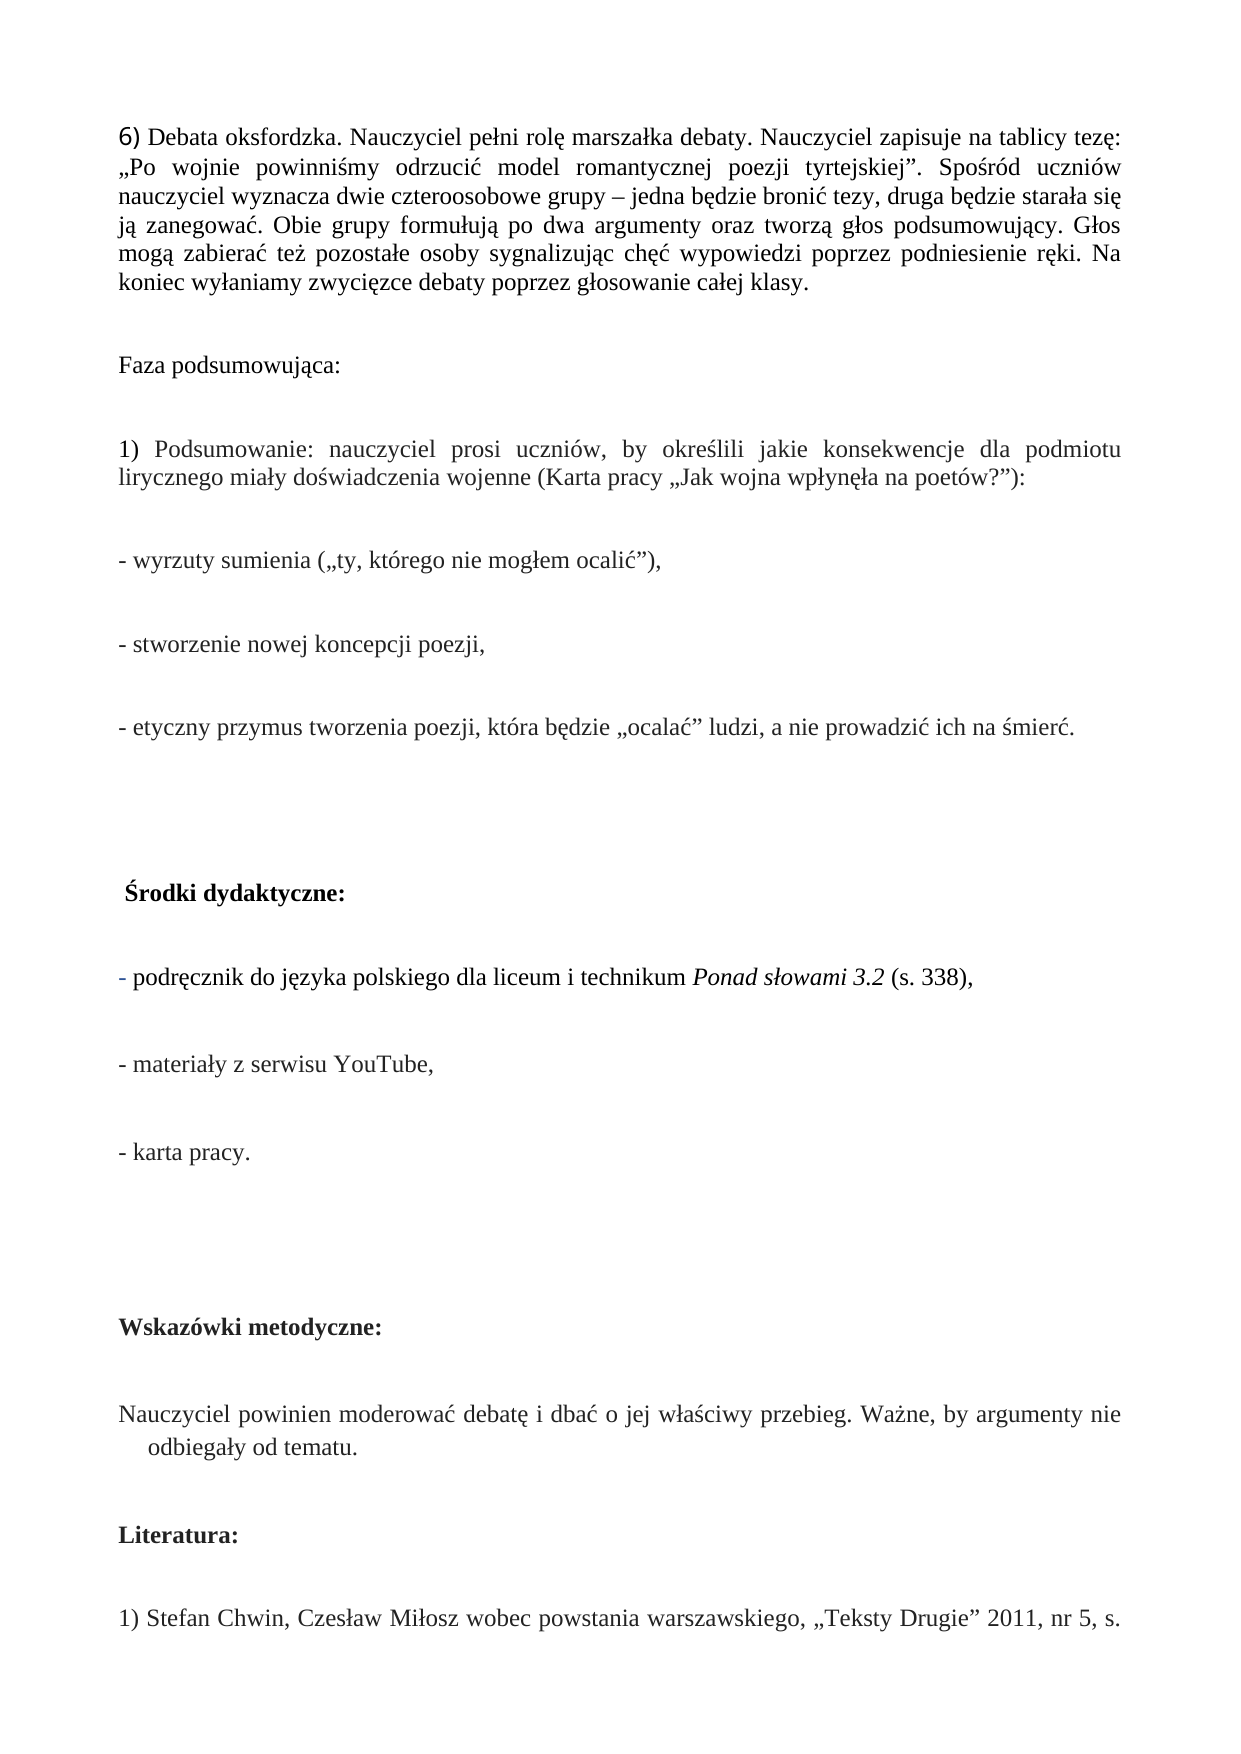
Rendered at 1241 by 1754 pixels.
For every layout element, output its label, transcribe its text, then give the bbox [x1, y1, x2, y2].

text 6) Debata oksfordzka. Nauczyciel pełni rolę marszałka debaty. Nauczyciel zapisuje na tablicy tezę: „Po wojnie powinniśmy odrzucić model romantycznej poezji tyrtejskiej”. Spośród uczniów nauczyciel wyznacza dwie czteroosobowe grupy – jedna będzie bronić tezy, druga będzie starała się ją zanegować. Obie grupy formułują po dwa argumenty oraz tworzą głos podsumowujący. Głos mogą zabierać też pozostałe osoby sygnalizując chęć wypowiedzi poprzez podniesienie ręki. Na koniec wyłaniamy zwycięzce debaty poprzez głosowanie całej klasy. [118, 118, 1122, 296]
text - stworzenie nowej koncepcji poezji, [118, 629, 1122, 658]
text 1) Podsumowanie: nauczyciel prosi uczniów, by określili jakie konsekwencje dla podmiotu lirycznego miały doświadczenia wojenne (Karta pracy „Jak wojna wpłynęła na poetów?”): [118, 434, 1122, 491]
text Środki dydaktyczne: [118, 878, 1122, 907]
text - materiały z serwisu YouTube, [118, 1049, 1122, 1078]
text 1) Stefan Chwin, Czesław Miłosz wobec powstania warszawskiego, „Teksty Drugie” 2011, nr 5, s. [118, 1603, 1122, 1632]
text - karta pracy. [118, 1137, 1122, 1166]
text Literatura: [118, 1520, 1122, 1548]
text - podręcznik do języka polskiego dla liceum i technikum Ponad słowami 3.2 (s. 338), [118, 962, 1122, 991]
text Nauczyciel powinien moderować debatę i dbać o jej właściwy przebieg. Ważne, by argumenty nie odbiegały od tematu. [118, 1399, 1122, 1461]
text - wyrzuty sumienia („ty, którego nie mogłem ocalić”), [118, 546, 1122, 574]
text Faza podsumowująca: [118, 350, 1122, 379]
text - etyczny przymus tworzenia poezji, która będzie „ocalać” ludzi, a nie prowadzić ich na śmierć. [118, 712, 1122, 741]
text Wskazówki metodyczne: [118, 1312, 1122, 1341]
